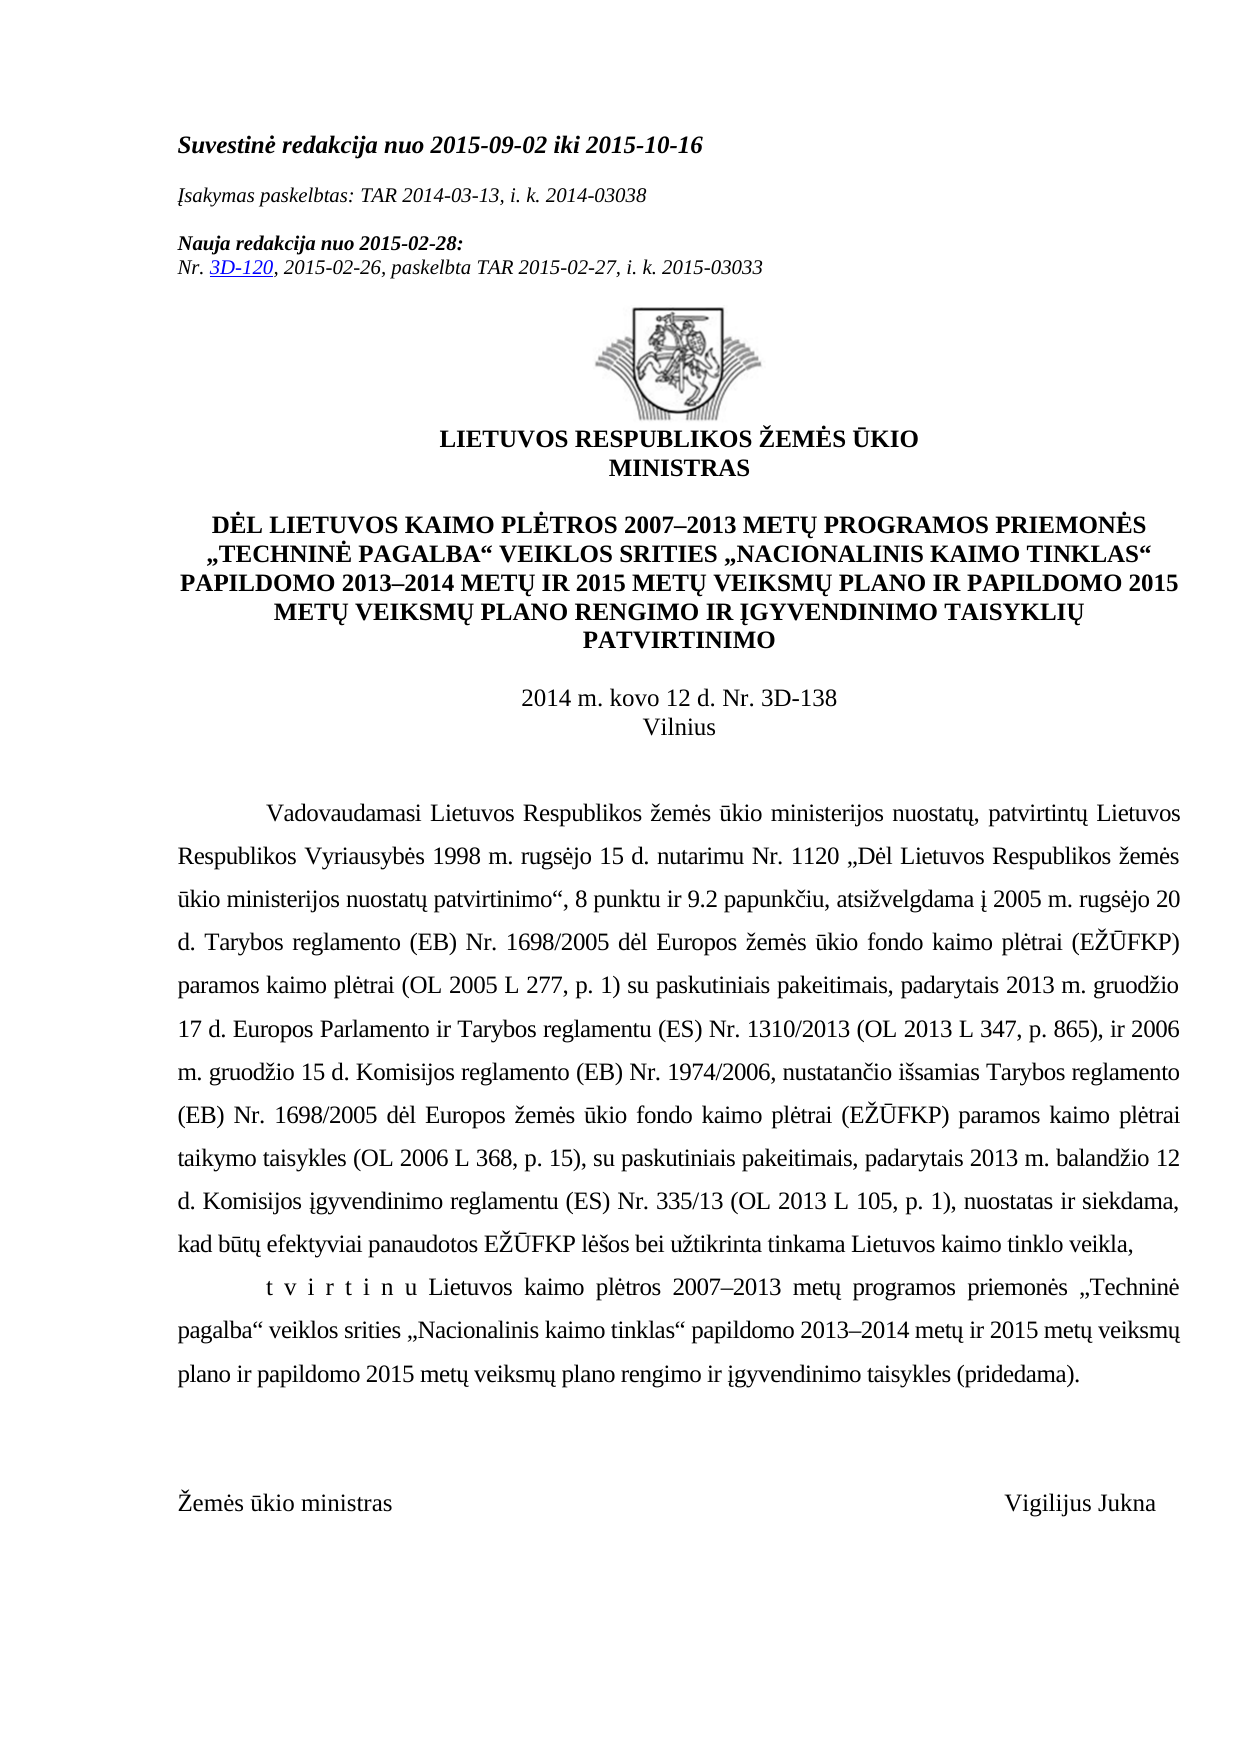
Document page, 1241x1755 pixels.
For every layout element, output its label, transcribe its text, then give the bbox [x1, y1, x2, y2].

text Vadovaudamasi Lietuvos Respublikos žemės ūkio ministerijos nuostatų, patvirtintų Lietuvos Respublikos Vyriausybės 1998 m. rugsėjo 15 d. nutarimu Nr. 1120 „Dėl Lietuvos Respublikos žemės ūkio ministerijos nuostatų patvirtinimo“, 8 punktu ir 9.2 papunkčiu, atsižvelgdama į 2005 m. rugsėjo 20 d. Tarybos reglamento (EB) Nr. 1698/2005 dėl Europos žemės ūkio fondo kaimo plėtrai (EŽŪFKP) paramos kaimo plėtrai (OL 2005 L 277, p. 1) su paskutiniais pakeitimais, padarytais 2013 m. gruodžio 17 d. Europos Parlamento ir Tarybos reglamentu (ES) Nr. 1310/2013 (OL 2013 L 347, p. 865), ir 2006 m. gruodžio 15 d. Komisijos reglamento (EB) Nr. 1974/2006, nustatančio išsamias Tarybos reglamento (EB) Nr. 1698/2005 dėl Europos žemės ūkio fondo kaimo plėtrai (EŽŪFKP) paramos kaimo plėtrai taikymo taisykles (OL 2006 L 368, p. 15), su paskutiniais pakeitimais, padarytais 2013 m. balandžio 12 d. Komisijos įgyvendinimo reglamentu (ES) Nr. 335/13 (OL 2013 L 105, p. 1), nuostatas ir siekdama, kad būtų efektyviai panaudotos EŽŪFKP lėšos bei užtikrinta tinkama Lietuvos kaimo tinklo veikla, [177, 798, 1181, 1258]
text Nr. 3D-120, 2015-02-26, paskelbta TAR 2015-02-27, i. k. 2015-03033 [177, 255, 1181, 279]
text Vilnius [177, 712, 1181, 741]
text MINISTRAS [177, 453, 1181, 482]
text Nauja redakcija nuo 2015-02-28: [177, 231, 1181, 255]
text t v i r t i n u Lietuvos kaimo plėtros 2007–2013 metų programos priemonės „Techninė pagalba“ veiklos srities „Nacionalinis kaimo tinklas“ papildomo 2013–2014 metų ir 2015 metų veiksmų plano ir papildomo 2015 metų veiksmų plano rengimo ir įgyvendinimo taisykles (pridedama). [177, 1272, 1181, 1387]
text Suvestinė redakcija nuo 2015-09-02 iki 2015-10-16 [177, 130, 1181, 159]
text Įsakymas paskelbtas: TAR 2014-03-13, i. k. 2014-03038 [177, 183, 1181, 207]
text LIETUVOS RESPUBLIKOS ŽEMĖS ŪKIO [177, 424, 1181, 453]
text 2014 m. kovo 12 d. Nr. 3D-138 [177, 683, 1181, 712]
text DĖL LIETUVOS KAIMO PLĖTROS 2007–2013 METŲ PROGRAMOS PRIEMONĖS „TECHNINĖ PAGALBA“ VEIKLOS SRITIES „NACIONALINIS KAIMO TINKLAS“ PAPILDOMO 2013–2014 METŲ IR 2015 METŲ VEIKSMŲ PLANO IR PAPILDOMO 2015 METŲ VEIKSMŲ PLANO RENGIMO IR ĮGYVENDINIMO TAISYKLIŲ PATVIRTINIMO [177, 511, 1181, 654]
text Žemės ūkio ministras Vigilijus Jukna [177, 1488, 1181, 1517]
